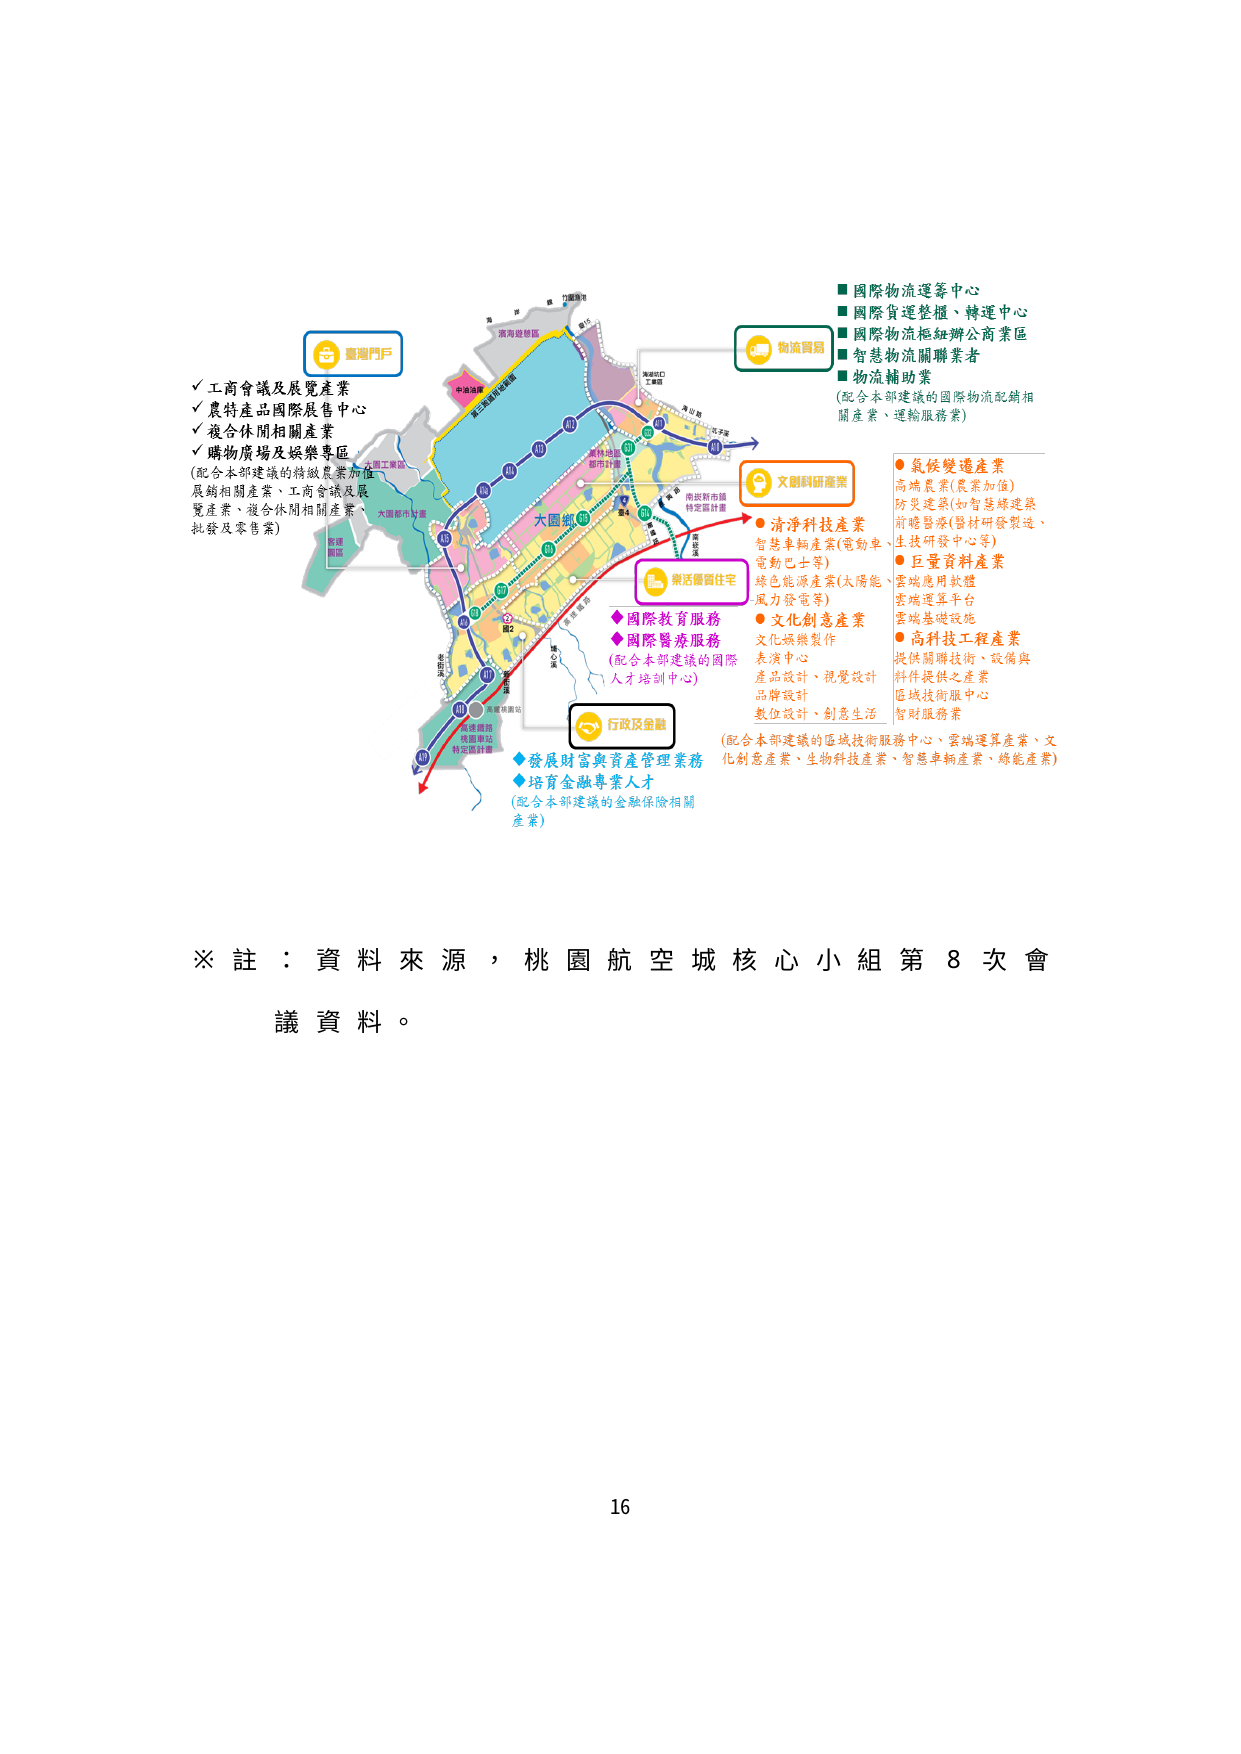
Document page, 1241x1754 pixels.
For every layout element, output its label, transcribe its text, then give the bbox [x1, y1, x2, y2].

text ※註：資料來源，桃園航空城核心小組第8次會議資料。 [183, 917, 1058, 1042]
